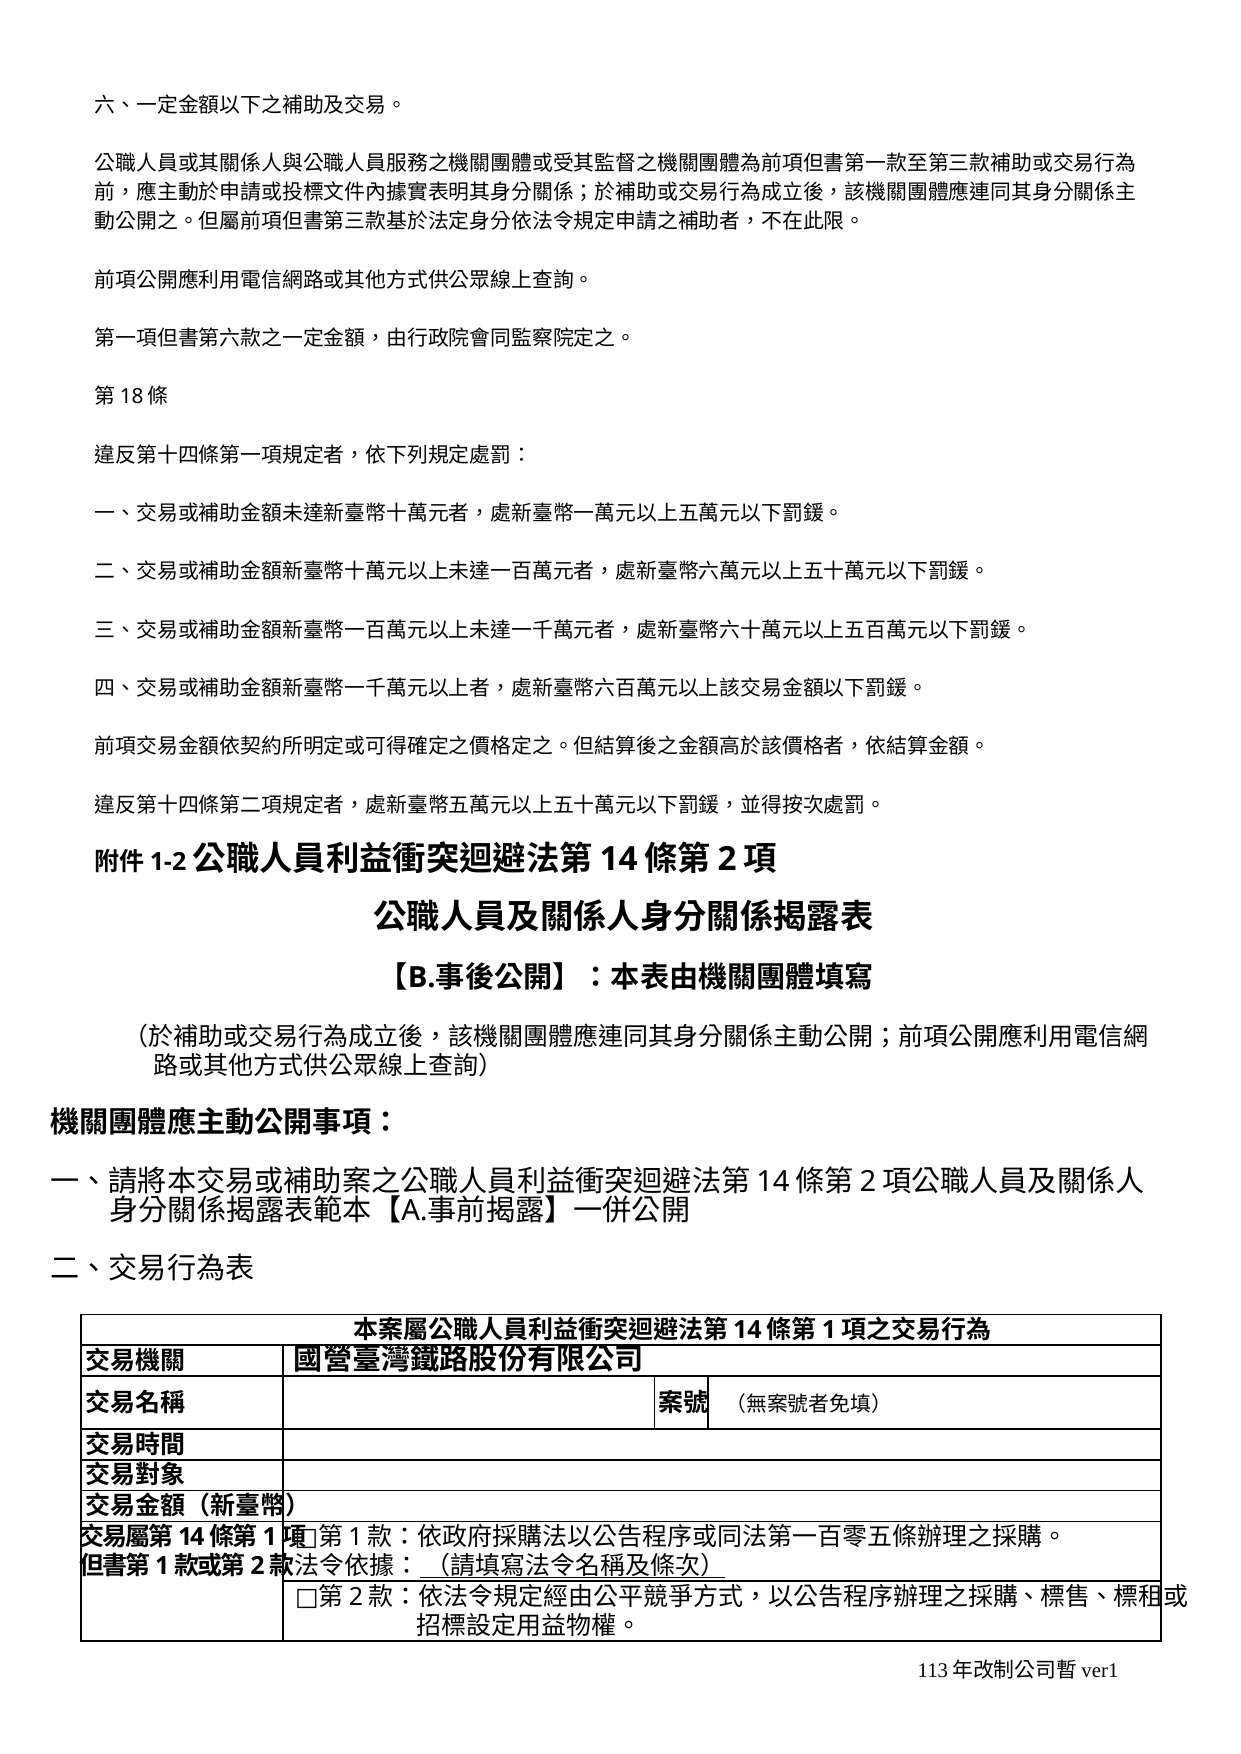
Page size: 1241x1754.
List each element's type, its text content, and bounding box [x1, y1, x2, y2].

text 六、一定金額以下之補助及交易。 [94, 89, 1152, 118]
text 前項公開應利用電信網路或其他方式供公眾線上查詢。 [94, 264, 1152, 293]
table_header 本案屬公職人員利益衝突迴避法第14條第1項之交易行為 [82, 1315, 1160, 1344]
table_cell □第2款：依法令規定經由公平競爭方式，以公告程序辦理之採購、標售、標租或招標設定用益物權。 法令依據：國營臺灣鐵路股份有限公司不動產出租及利用作業要點第4點 [284, 1582, 1160, 1640]
table_cell [284, 1491, 1160, 1521]
text 四、交易或補助金額新臺幣一千萬元以上者，處新臺幣六百萬元以上該交易金額以下罰鍰。 [94, 672, 1152, 701]
text 第一項但書第六款之一定金額，由行政院會同監察院定之。 [94, 322, 1152, 351]
text 公職人員或其關係人與公職人員服務之機關團體或受其監督之機關團體為前項但書第一款至第三款補助或交易行為前，應主動於申請或投標文件內據實表明其身分關係；於補助或交易行為成立後，該機關團體應連同其身分關係主動公開之。但屬前項但書第三款基於法定身分依法令規定申請之補助者，不在此限。 [94, 147, 1152, 234]
table_cell 交易金額（新臺幣） [82, 1491, 282, 1521]
text 前項交易金額依契約所明定或可得確定之價格定之。但結算後之金額高於該價格者，依結算金額。 [94, 730, 1152, 759]
table_cell [284, 1461, 1160, 1490]
text 一、交易或補助金額未達新臺幣十萬元者，處新臺幣一萬元以上五萬元以下罰鍰。 [94, 497, 1152, 526]
table_cell 交易名稱 [82, 1377, 282, 1428]
table_cell [284, 1377, 654, 1428]
text 【B.事後公開】：本表由機關團體填寫 [0, 964, 1240, 993]
text 違反第十四條第二項規定者，處新臺幣五萬元以上五十萬元以下罰鍰，並得按次處罰。 [94, 789, 1152, 818]
text 公職人員及關係人身分關係揭露表 [94, 905, 1152, 934]
text 一、請將本交易或補助案之公職人員利益衝突迴避法第14條第2項公職人員及關係人身分關係揭露表範本【A.事前揭露】一併公開 [50, 1168, 1152, 1226]
text 違反第十四條第一項規定者，依下列規定處罰： [94, 439, 1152, 468]
text 三、交易或補助金額新臺幣一百萬元以上未達一千萬元者，處新臺幣六十萬元以上五百萬元以下罰鍰。 [94, 614, 1152, 643]
table_cell 交易時間 [82, 1430, 282, 1459]
table_cell （無案號者免填） [709, 1377, 1160, 1428]
text 二、交易行為表 [49, 1255, 1240, 1284]
text 二、交易或補助金額新臺幣十萬元以上未達一百萬元者，處新臺幣六萬元以上五十萬元以下罰鍰。 [94, 555, 1152, 584]
table_cell 交易對象 [82, 1461, 282, 1490]
table_cell 國營臺灣鐵路股份有限公司 [284, 1346, 1160, 1375]
table_cell 交易屬第14條第1項 但書第1款或第2款 [82, 1522, 282, 1640]
table_cell □第1款：依政府採購法以公告程序或同法第一百零五條辦理之採購。 法令依據： （請填寫法令名稱及條次） [284, 1522, 1160, 1580]
text 機關團體應主動公開事項： [50, 1109, 1240, 1139]
table_cell 交易機關 [82, 1346, 282, 1375]
text 附件1-2 公職人員利益衝突迴避法第14條第2項 [94, 847, 1152, 876]
text 第18條 [35, 380, 1240, 409]
table_cell [284, 1430, 1160, 1459]
text （於補助或交易行為成立後，該機關團體應連同其身分關係主動公開；前項公開應利用電信網路或其他方式供公眾線上查詢） [123, 1022, 1152, 1080]
table_cell 案號 [655, 1377, 707, 1428]
